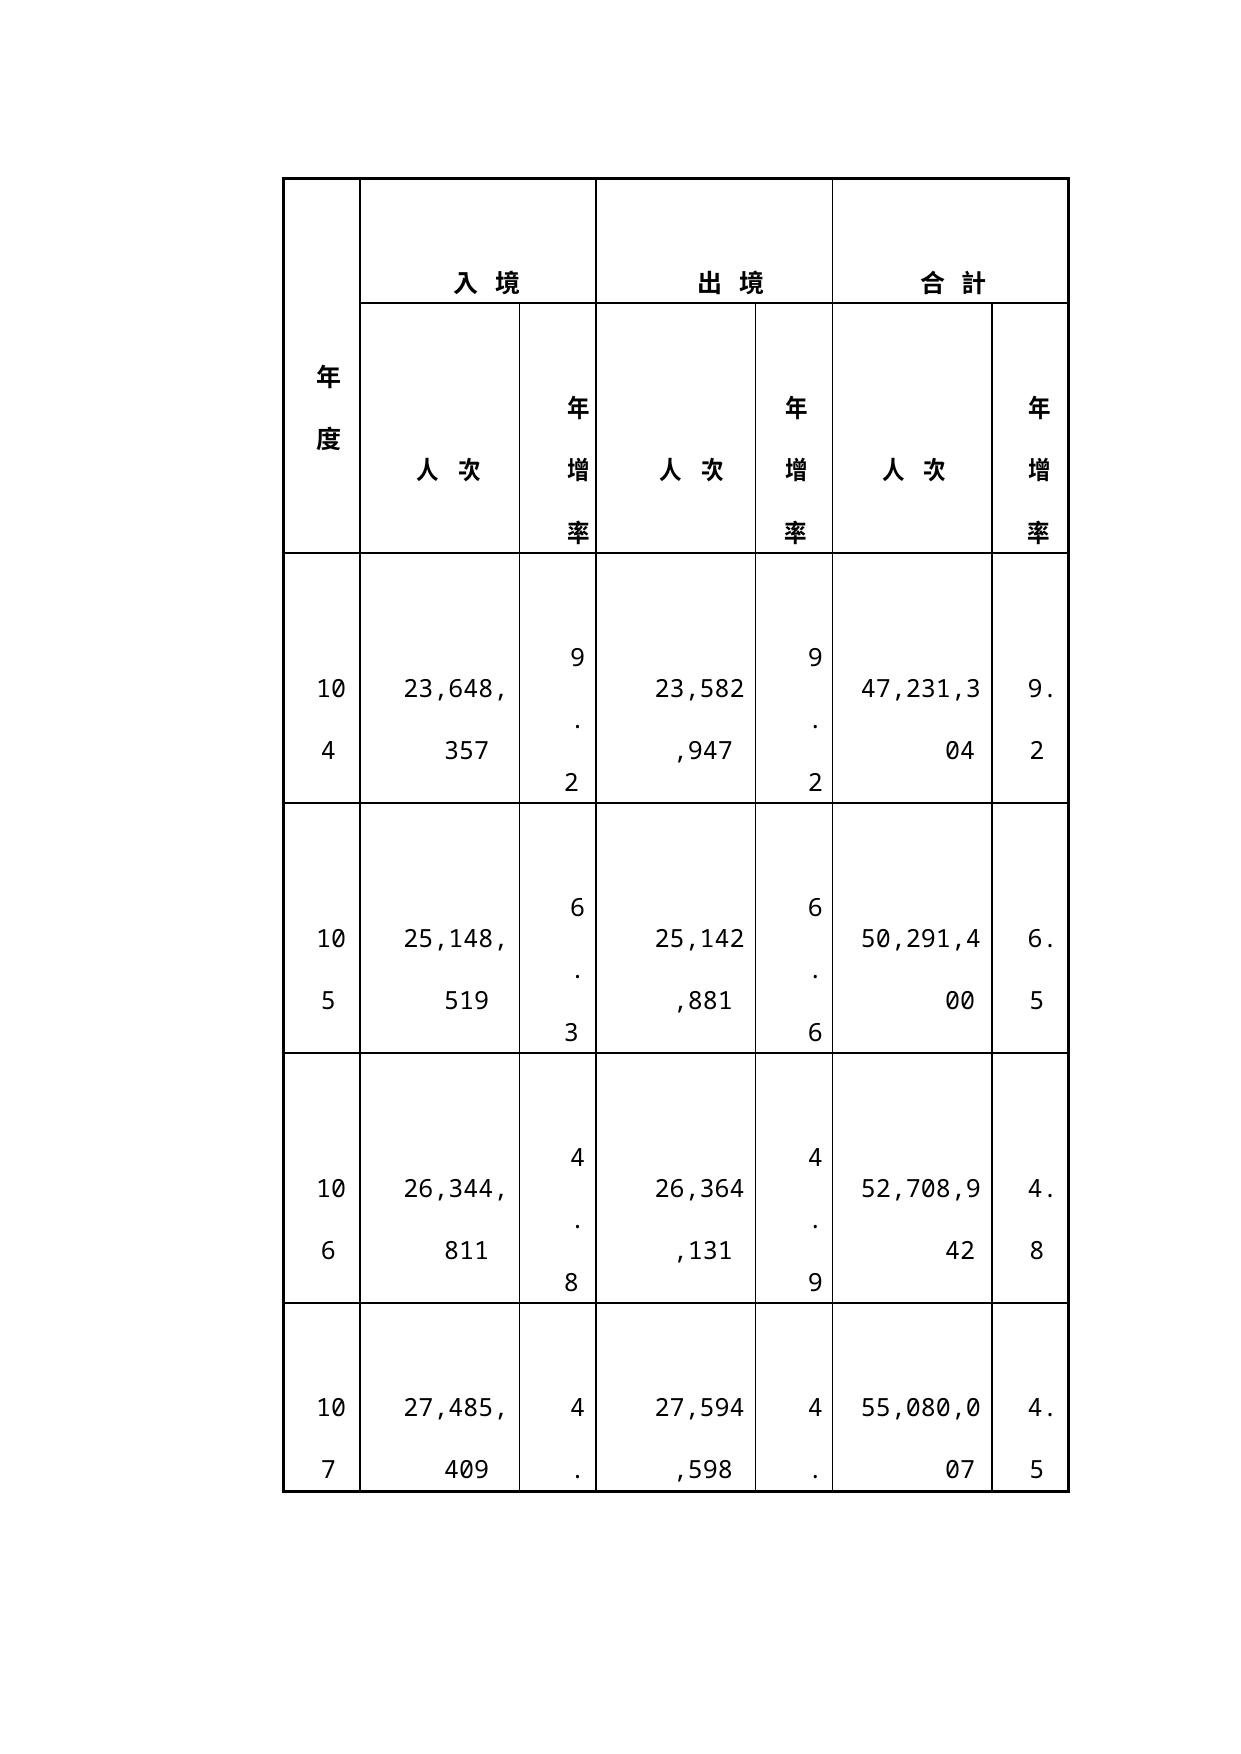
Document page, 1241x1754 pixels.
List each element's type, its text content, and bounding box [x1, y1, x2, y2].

table_cell 9.2 [756, 554, 832, 802]
table_cell 6.6 [756, 804, 832, 1052]
table_cell 52,708,942 [833, 1054, 991, 1302]
table_cell 4. [756, 1304, 832, 1490]
table_cell 9.2 [520, 554, 595, 802]
table_cell 6.3 [520, 804, 595, 1052]
table_header 出境 [597, 180, 832, 302]
table_cell 50,291,400 [833, 804, 991, 1052]
table_cell 105 [285, 804, 359, 1052]
table_cell 55,080,007 [833, 1304, 991, 1490]
table_cell 104 [285, 554, 359, 802]
table_cell 人次 [597, 304, 755, 552]
table_cell 4. [520, 1304, 595, 1490]
table_cell 9.2 [993, 554, 1067, 802]
table_header 合計 [833, 180, 1067, 302]
table_cell 25,148,519 [361, 804, 519, 1052]
table_cell 27,594,598 [597, 1304, 755, 1490]
table_cell 人次 [833, 304, 991, 552]
table_cell 27,485,409 [361, 1304, 519, 1490]
table_cell 6.5 [993, 804, 1067, 1052]
table_cell 年增率 [520, 304, 595, 552]
table_cell 23,648,357 [361, 554, 519, 802]
table_cell 人次 [361, 304, 519, 552]
table_cell 26,344,811 [361, 1054, 519, 1302]
table_cell 4.8 [993, 1054, 1067, 1302]
table_cell 年增率 [756, 304, 832, 552]
table_cell 25,142,881 [597, 804, 755, 1052]
table_cell 26,364,131 [597, 1054, 755, 1302]
table_cell 23,582,947 [597, 554, 755, 802]
table_cell 4.8 [520, 1054, 595, 1302]
table_cell 107 [285, 1304, 359, 1490]
table_cell 106 [285, 1054, 359, 1302]
table_cell 4.9 [756, 1054, 832, 1302]
table_cell 4.5 [993, 1304, 1067, 1490]
table_header 入境 [361, 180, 595, 302]
table_cell 年增率 [993, 304, 1067, 552]
table_header 年度 [285, 180, 359, 552]
table_cell 47,231,304 [833, 554, 991, 802]
